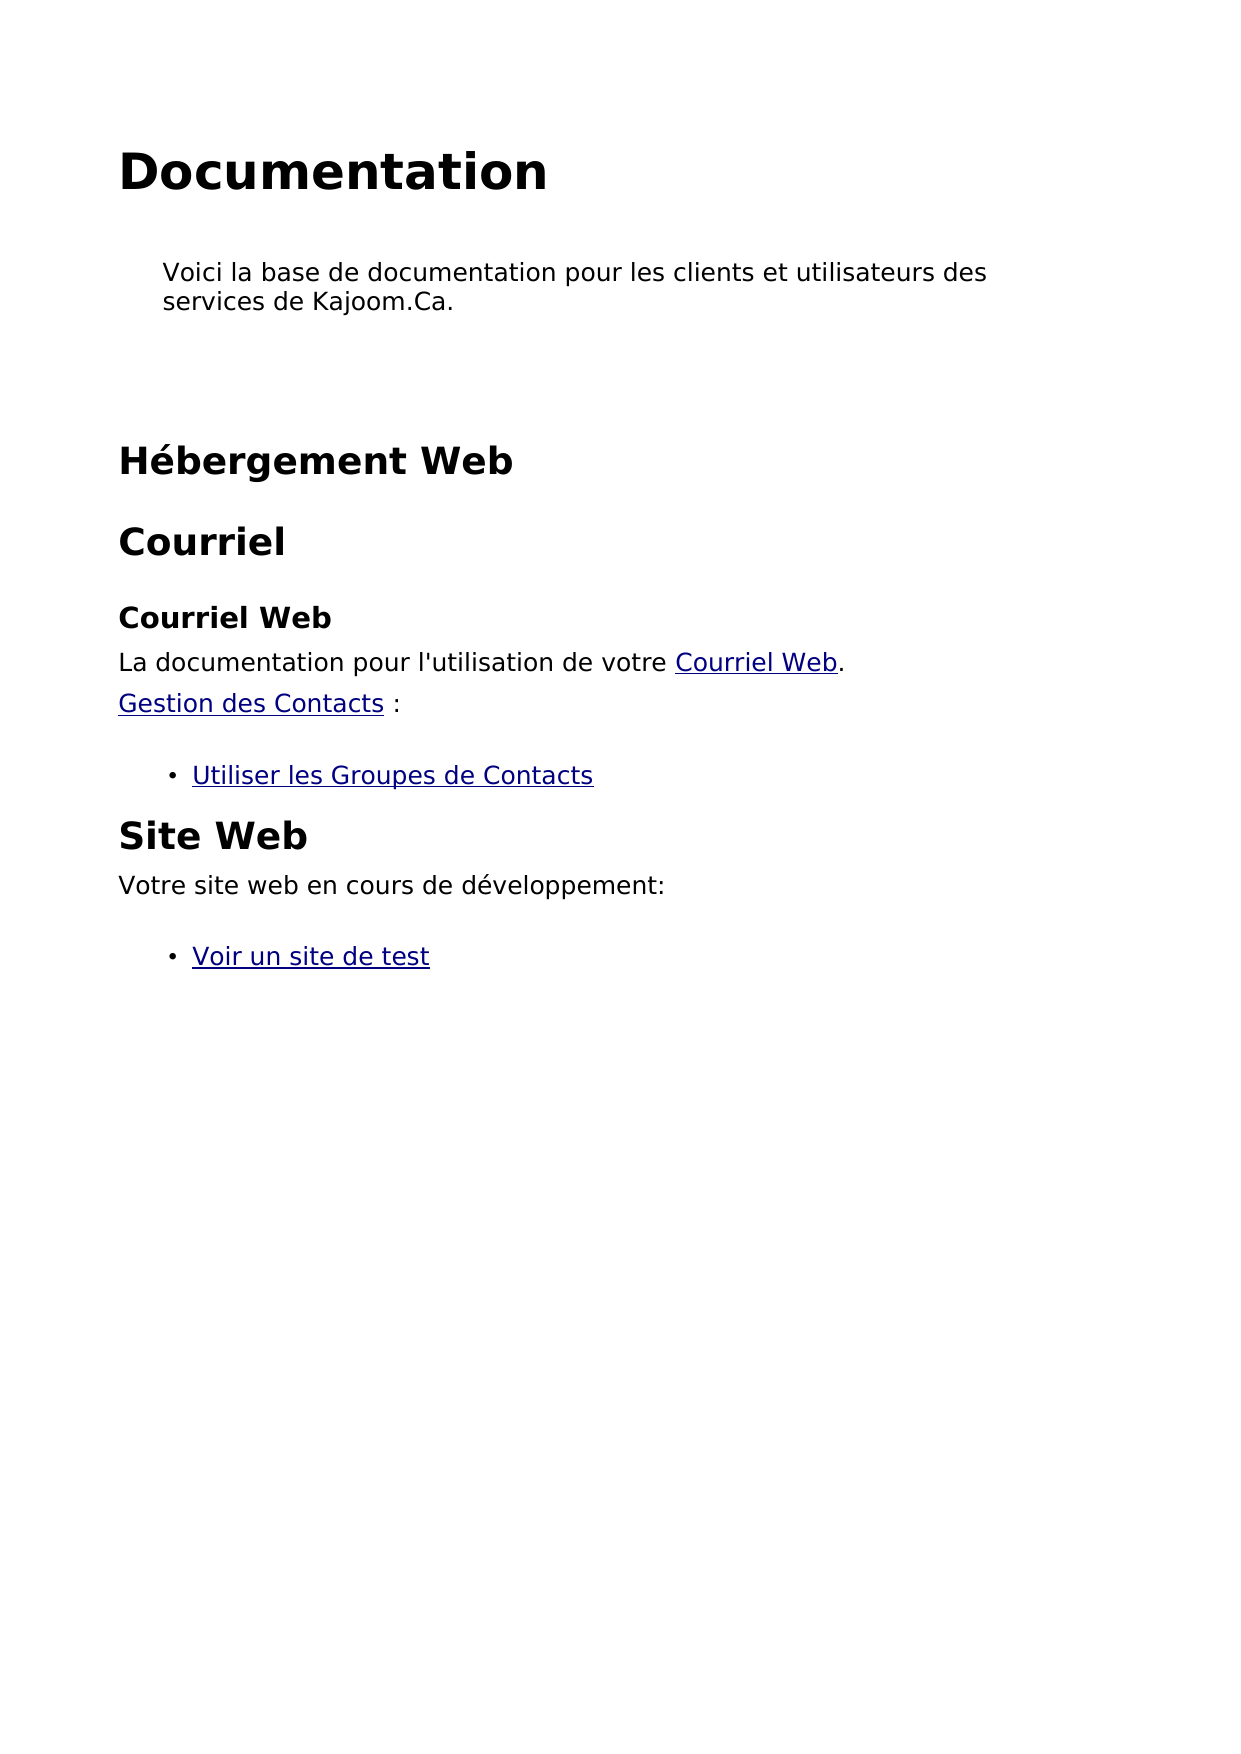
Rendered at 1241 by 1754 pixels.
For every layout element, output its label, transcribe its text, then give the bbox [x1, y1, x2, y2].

subtitle Documentation [118, 143, 1122, 201]
list Utiliser les Groupes de Contacts [177, 761, 1122, 790]
table_header Voici la base de documentation pour les clients et utilisateurs des services de Kajoom.Ca. [127, 223, 1113, 352]
text Votre site web en cours de développement: [118, 871, 1122, 900]
subtitle Hébergement Web [118, 439, 1122, 483]
subtitle Site Web [118, 815, 1122, 859]
list Voir un site de test [177, 942, 1122, 971]
text Gestion des Contacts : [118, 690, 1122, 719]
subtitle Courriel [118, 520, 1122, 564]
subtitle Courriel Web [118, 602, 1122, 636]
text La documentation pour l'utilisation de votre Courriel Web. [118, 648, 1122, 677]
